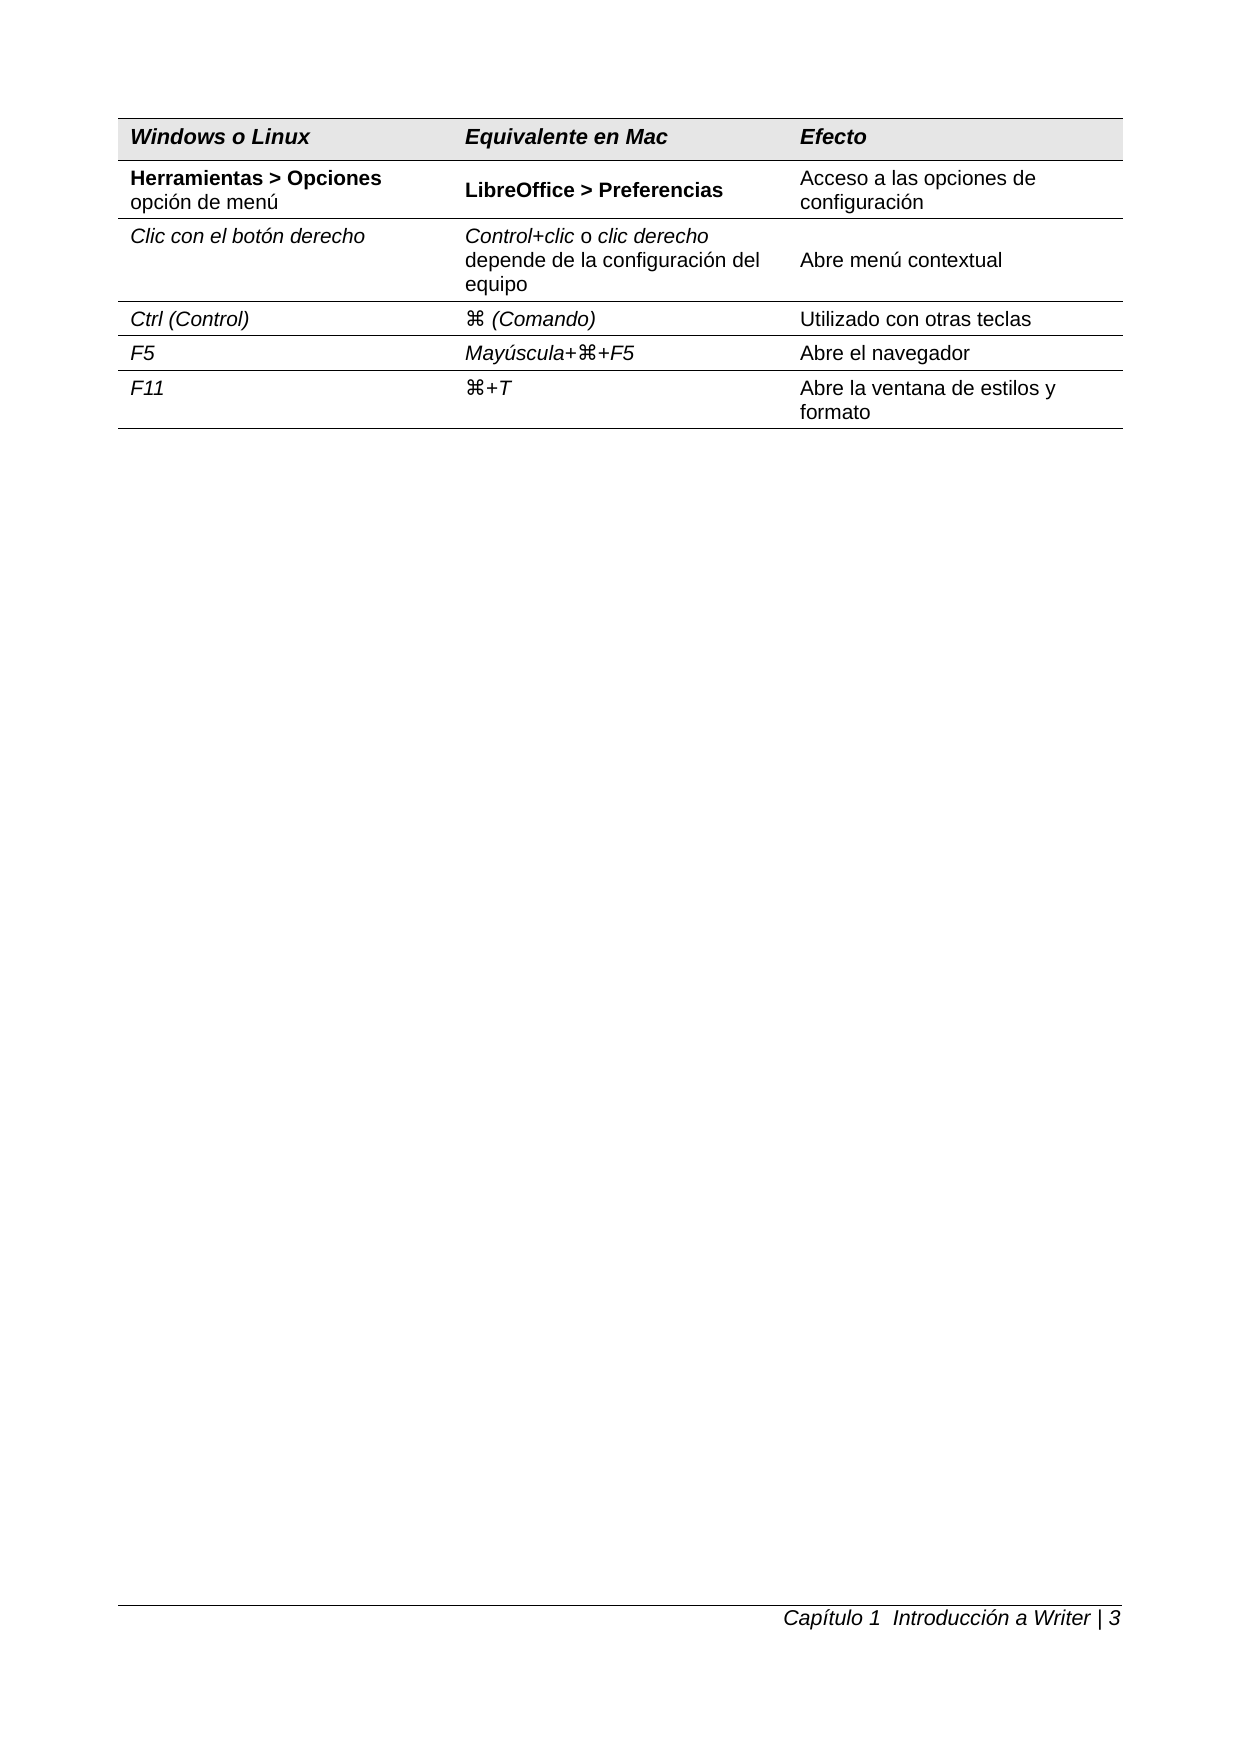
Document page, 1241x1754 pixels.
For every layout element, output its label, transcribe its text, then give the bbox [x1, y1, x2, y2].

table_cell ⌘+T [453, 371, 788, 428]
table_cell LibreOffice > Preferencias [453, 161, 788, 218]
table_cell ⌘ (Comando) [453, 302, 788, 335]
table_cell Abre el navegador [788, 336, 1123, 369]
table_cell F11 [118, 371, 453, 428]
table_cell Clic con el botón derecho [118, 219, 453, 301]
table_cell Abre menú contextual [788, 219, 1123, 301]
table_cell Herramientas > Opciones opción de menú [118, 161, 453, 218]
table_cell Acceso a las opciones de configuración [788, 161, 1123, 218]
table_cell Utilizado con otras teclas [788, 302, 1123, 335]
table_cell Ctrl (Control) [118, 302, 453, 335]
table_header Efecto [788, 119, 1123, 160]
table_cell Control+clic o clic derecho depende de la configuración del equipo [453, 219, 788, 301]
table_header Equivalente en Mac [453, 119, 788, 160]
table_cell Mayúscula+⌘+F5 [453, 336, 788, 369]
table_cell Abre la ventana de estilos y formato [788, 371, 1123, 428]
table_cell F5 [118, 336, 453, 369]
table_header Windows o Linux [118, 119, 453, 160]
